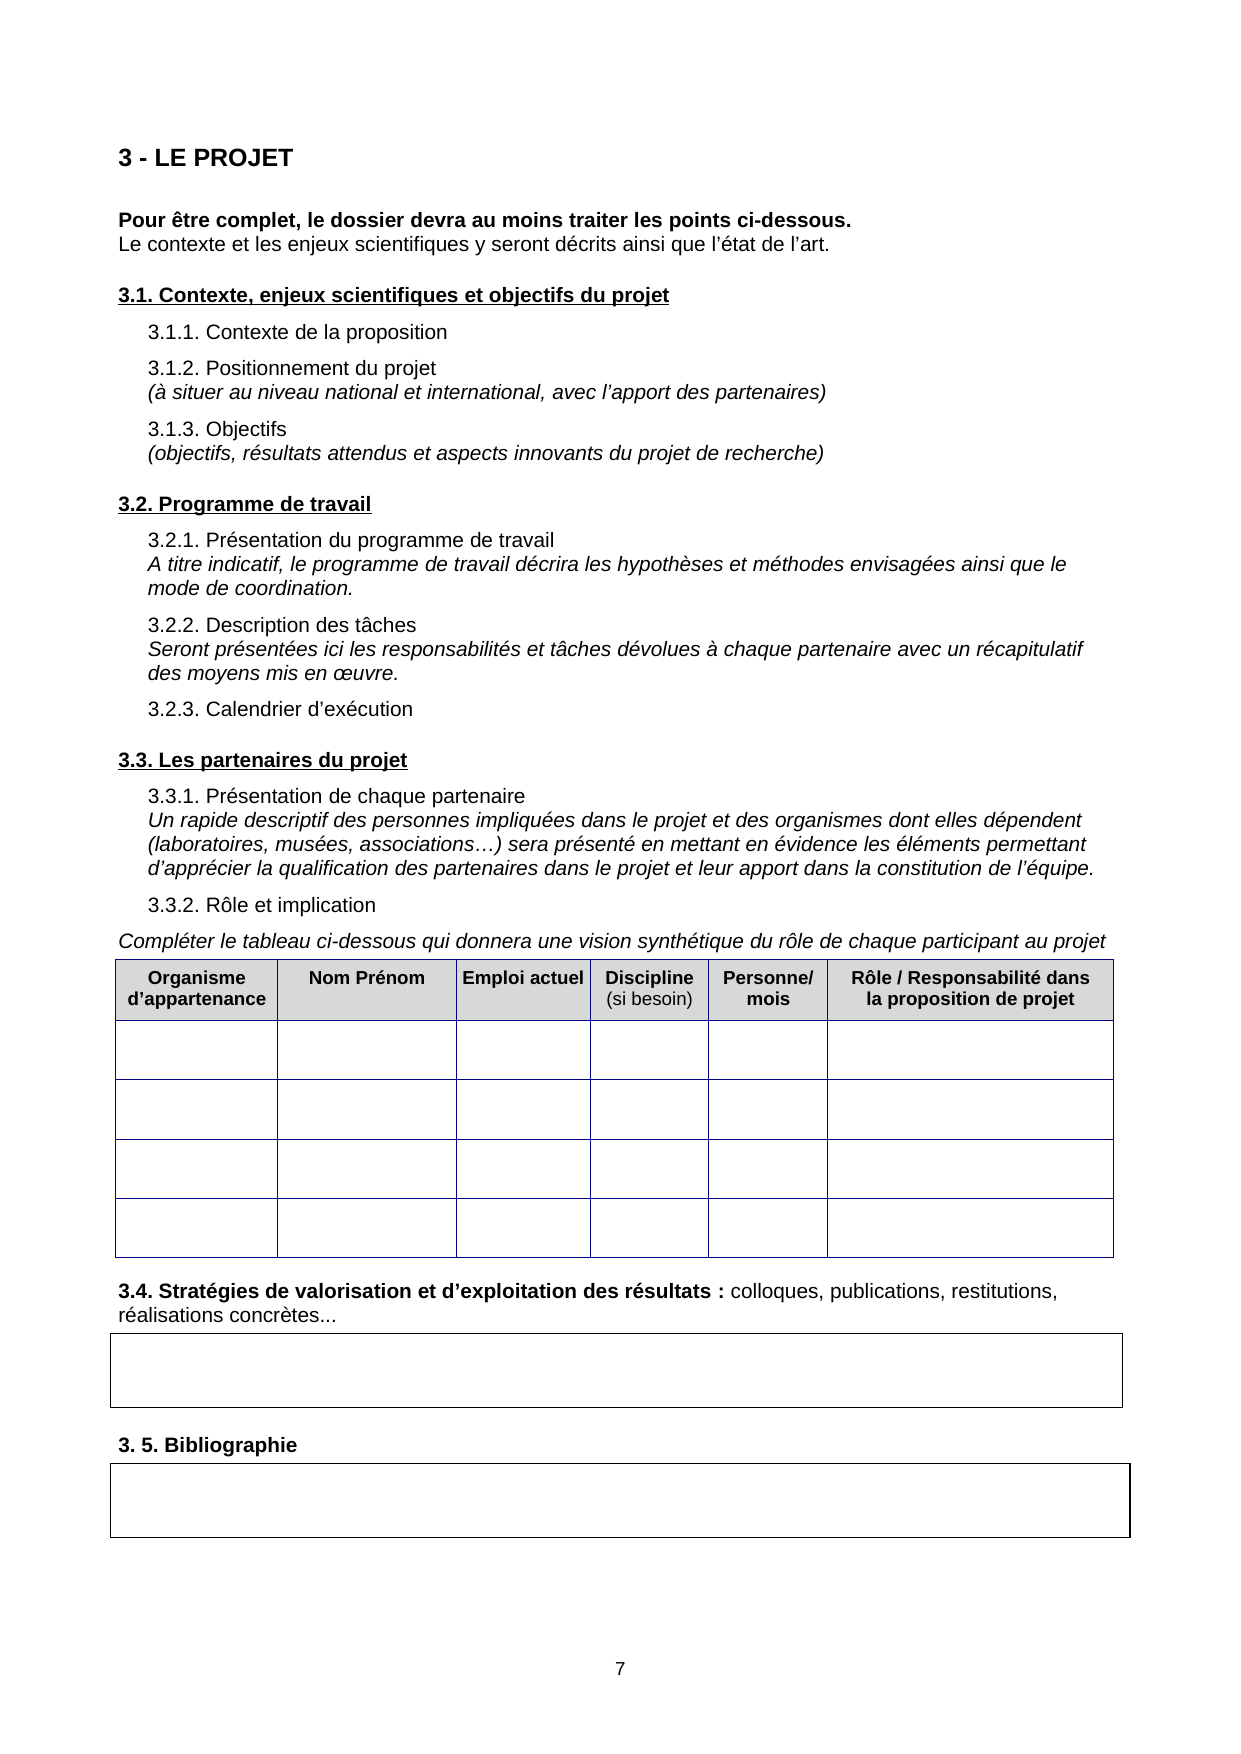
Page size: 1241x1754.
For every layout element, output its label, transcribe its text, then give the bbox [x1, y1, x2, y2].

table_cell [278, 1140, 456, 1197]
table_cell [457, 1080, 590, 1138]
list 3.2. Programme de travail [118, 492, 1122, 516]
table_cell [591, 1140, 708, 1197]
table_cell [828, 1199, 1113, 1257]
list 3.1.1. Contexte de la proposition [148, 320, 1122, 344]
table_cell [457, 1140, 590, 1197]
table_cell [709, 1140, 827, 1197]
table_cell [278, 1021, 456, 1079]
table_header Personne/ mois [709, 960, 827, 1020]
text 3.4. Stratégies de valorisation et d’exploitation des résultats : colloques, publications, restitutions, réalisations concrètes... [118, 1278, 1122, 1326]
table_cell [591, 1199, 708, 1257]
table_header Nom Prénom [278, 960, 456, 1020]
list 3. 5. Bibliographie [118, 1433, 1122, 1457]
text 3 - LE PROJET [118, 143, 1122, 172]
table_cell [709, 1199, 827, 1257]
list 3.2.2. Description des tâches Seront présentées ici les responsabilités et tâches dévolues à chaque partenaire avec un récapitulatif des moyens mis en œuvre. [148, 612, 1122, 684]
table_cell [591, 1021, 708, 1079]
table_cell [828, 1021, 1113, 1079]
table_header Discipline (si besoin) [591, 960, 708, 1020]
table_cell [116, 1199, 277, 1257]
table_header Emploi actuel [457, 960, 590, 1020]
table_cell [278, 1080, 456, 1138]
list 3.1.3. Objectifs (objectifs, résultats attendus et aspects innovants du projet de recherche) [148, 417, 1122, 464]
list 3.2.1. Présentation du programme de travail A titre indicatif, le programme de travail décrira les hypothèses et méthodes envisagées ainsi que le mode de coordination. [148, 528, 1122, 600]
list 3.1.2. Positionnement du projet (à situer au niveau national et international, avec l’apport des partenaires) [148, 356, 1122, 404]
table_cell [828, 1140, 1113, 1197]
table_cell [116, 1140, 277, 1197]
list Compléter le tableau ci-dessous qui donnera une vision synthétique du rôle de chaque participant au projet [118, 929, 1122, 953]
table_cell [591, 1080, 708, 1138]
list 3.1. Contexte, enjeux scientifiques et objectifs du projet [118, 283, 1122, 307]
list 3.3. Les partenaires du projet [118, 748, 1122, 772]
table_header [111, 1464, 1129, 1537]
list 3.3.2. Rôle et implication [148, 893, 1122, 917]
table_cell [828, 1080, 1113, 1138]
table_cell [709, 1080, 827, 1138]
table_header Rôle / Responsabilité dans la proposition de projet [828, 960, 1113, 1020]
list 3.3.1. Présentation de chaque partenaire Un rapide descriptif des personnes impliquées dans le projet et des organismes dont elles dépendent (laboratoires, musées, associations…) sera présenté en mettant en évidence les éléments permettant d’apprécier la qualification des partenaires dans le projet et leur apport dans la constitution de l’équipe. [148, 784, 1122, 880]
table_cell [116, 1080, 277, 1138]
table_cell [278, 1199, 456, 1257]
table_header Organisme d’appartenance [116, 960, 277, 1020]
table_cell [457, 1021, 590, 1079]
table_cell [457, 1199, 590, 1257]
list Pour être complet, le dossier devra au moins traiter les points ci-dessous. Le contexte et les enjeux scientifiques y seront décrits ainsi que l’état de l’art. [118, 208, 1122, 256]
table_header [111, 1334, 1122, 1407]
table_cell [709, 1021, 827, 1079]
list 3.2.3. Calendrier d’exécution [148, 697, 1122, 721]
table_cell [116, 1021, 277, 1079]
